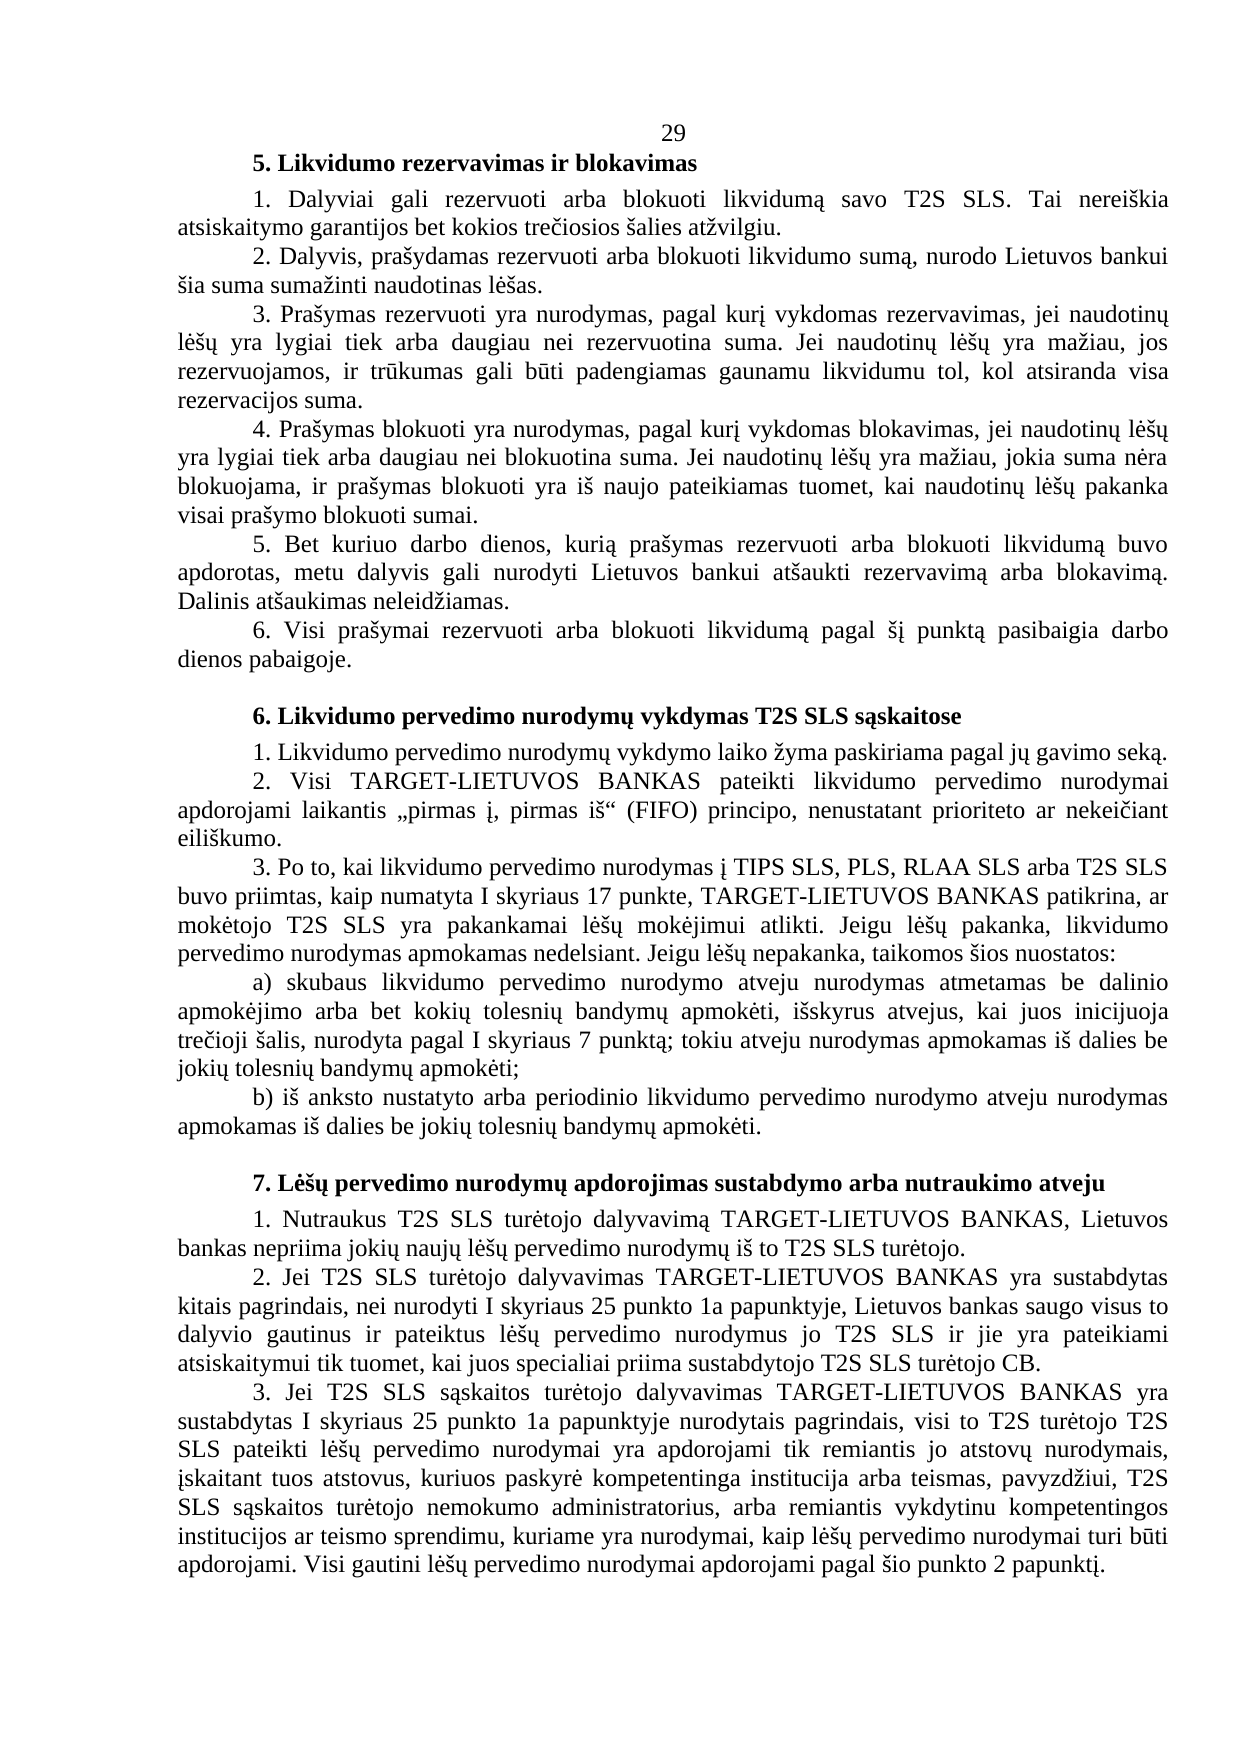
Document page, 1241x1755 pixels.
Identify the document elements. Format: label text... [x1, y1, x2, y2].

text 3. Po to, kai likvidumo pervedimo nurodymas į TIPS SLS, PLS, RLAA SLS arba T2S SLS buvo priimtas, kaip numatyta I skyriaus 17 punkte, TARGET-LIETUVOS BANKAS patikrina, ar mokėtojo T2S SLS yra pakankamai lėšų mokėjimui atlikti. Jeigu lėšų pakanka, likvidumo pervedimo nurodymas apmokamas nedelsiant. Jeigu lėšų nepakanka, taikomos šios nuostatos: [177, 852, 1169, 967]
text 1. Nutraukus T2S SLS turėtojo dalyvavimą TARGET-LIETUVOS BANKAS, Lietuvos bankas nepriima jokių naujų lėšų pervedimo nurodymų iš to T2S SLS turėtojo. [177, 1204, 1169, 1262]
text 5. Bet kuriuo darbo dienos, kurią prašymas rezervuoti arba blokuoti likvidumą buvo apdorotas, metu dalyvis gali nurodyti Lietuvos bankui atšaukti rezervavimą arba blokavimą. Dalinis atšaukimas neleidžiamas. [177, 529, 1169, 615]
text 7. Lėšų pervedimo nurodymų apdorojimas sustabdymo arba nutraukimo atveju [177, 1168, 1169, 1197]
text 1. Dalyviai gali rezervuoti arba blokuoti likvidumą savo T2S SLS. Tai nereiškia atsiskaitymo garantijos bet kokios trečiosios šalies atžvilgiu. [177, 184, 1169, 241]
text 5. Likvidumo rezervavimas ir blokavimas [177, 148, 1169, 176]
text 4. Prašymas blokuoti yra nurodymas, pagal kurį vykdomas blokavimas, jei naudotinų lėšų yra lygiai tiek arba daugiau nei blokuotina suma. Jei naudotinų lėšų yra mažiau, jokia suma nėra blokuojama, ir prašymas blokuoti yra iš naujo pateikiamas tuomet, kai naudotinų lėšų pakanka visai prašymo blokuoti sumai. [177, 414, 1169, 529]
text 1. Likvidumo pervedimo nurodymų vykdymo laiko žyma paskiriama pagal jų gavimo seką. [177, 737, 1169, 766]
text 3. Jei T2S SLS sąskaitos turėtojo dalyvavimas TARGET-LIETUVOS BANKAS yra sustabdytas I skyriaus 25 punkto 1a papunktyje nurodytais pagrindais, visi to T2S turėtojo T2S SLS pateikti lėšų pervedimo nurodymai yra apdorojami tik remiantis jo atstovų nurodymais, įskaitant tuos atstovus, kuriuos paskyrė kompetentinga institucija arba teismas, pavyzdžiui, T2S SLS sąskaitos turėtojo nemokumo administratorius, arba remiantis vykdytinu kompetentingos institucijos ar teismo sprendimu, kuriame yra nurodymai, kaip lėšų pervedimo nurodymai turi būti apdorojami. Visi gautini lėšų pervedimo nurodymai apdorojami pagal šio punkto 2 papunktį. [177, 1377, 1169, 1578]
text 6. Visi prašymai rezervuoti arba blokuoti likvidumą pagal šį punktą pasibaigia darbo dienos pabaigoje. [177, 615, 1169, 672]
text 2. Visi TARGET-LIETUVOS BANKAS pateikti likvidumo pervedimo nurodymai apdorojami laikantis „pirmas į, pirmas iš“ (FIFO) principo, nenustatant prioriteto ar nekeičiant eiliškumo. [177, 766, 1169, 852]
text b) iš anksto nustatyto arba periodinio likvidumo pervedimo nurodymo atveju nurodymas apmokamas iš dalies be jokių tolesnių bandymų apmokėti. [177, 1082, 1169, 1140]
text 6. Likvidumo pervedimo nurodymų vykdymas T2S SLS sąskaitose [177, 701, 1169, 730]
text 3. Prašymas rezervuoti yra nurodymas, pagal kurį vykdomas rezervavimas, jei naudotinų lėšų yra lygiai tiek arba daugiau nei rezervuotina suma. Jei naudotinų lėšų yra mažiau, jos rezervuojamos, ir trūkumas gali būti padengiamas gaunamu likvidumu tol, kol atsiranda visa rezervacijos suma. [177, 299, 1169, 414]
text a) skubaus likvidumo pervedimo nurodymo atveju nurodymas atmetamas be dalinio apmokėjimo arba bet kokių tolesnių bandymų apmokėti, išskyrus atvejus, kai juos inicijuoja trečioji šalis, nurodyta pagal I skyriaus 7 punktą; tokiu atveju nurodymas apmokamas iš dalies be jokių tolesnių bandymų apmokėti; [177, 967, 1169, 1082]
text 2. Jei T2S SLS turėtojo dalyvavimas TARGET-LIETUVOS BANKAS yra sustabdytas kitais pagrindais, nei nurodyti I skyriaus 25 punkto 1a papunktyje, Lietuvos bankas saugo visus to dalyvio gautinus ir pateiktus lėšų pervedimo nurodymus jo T2S SLS ir jie yra pateikiami atsiskaitymui tik tuomet, kai juos specialiai priima sustabdytojo T2S SLS turėtojo CB. [177, 1262, 1169, 1377]
text 2. Dalyvis, prašydamas rezervuoti arba blokuoti likvidumo sumą, nurodo Lietuvos bankui šia suma sumažinti naudotinas lėšas. [177, 241, 1169, 299]
